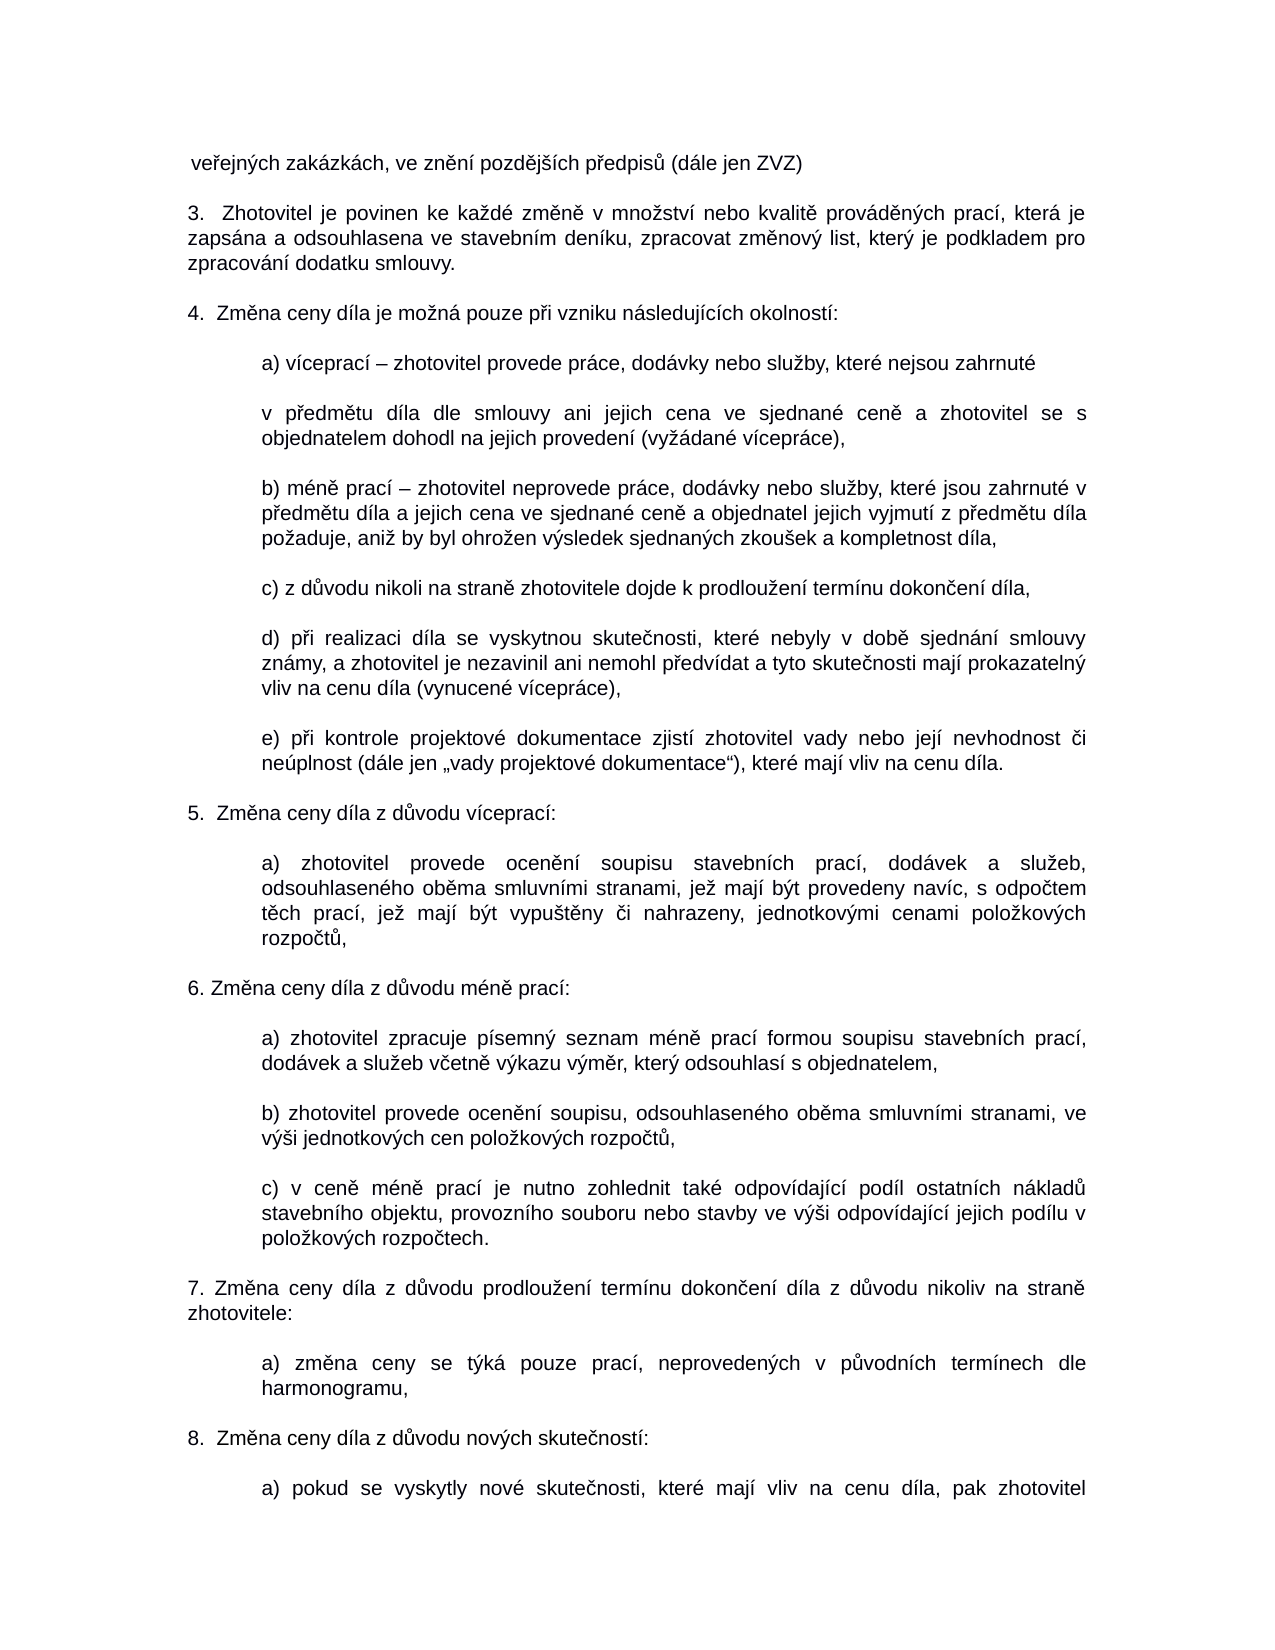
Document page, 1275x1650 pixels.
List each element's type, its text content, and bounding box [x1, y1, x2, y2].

text 4. Změna ceny díla je možná pouze při vzniku následujících okolností: [187, 300, 1087, 325]
text c) z důvodu nikoli na straně zhotovitele dojde k prodloužení termínu dokončení díla, [261, 575, 1087, 600]
text 6. Změna ceny díla z důvodu méně prací: [187, 975, 1087, 1000]
text a) pokud se vyskytly nové skutečnosti, které mají vliv na cenu díla, pak zhotovitel [261, 1475, 1087, 1500]
text 3. Zhotovitel je povinen ke každé změně v množství nebo kvalitě prováděných prací, která je zapsána a odsouhlasena ve stavebním deníku, zpracovat změnový list, který je podkladem pro zpracování dodatku smlouvy. [187, 200, 1087, 275]
text b) méně prací – zhotovitel neprovede práce, dodávky nebo služby, které jsou zahrnuté v předmětu díla a jejich cena ve sjednané ceně a objednatel jejich vyjmutí z předmětu díla požaduje, aniž by byl ohrožen výsledek sjednaných zkoušek a kompletnost díla, [261, 475, 1087, 550]
text v předmětu díla dle smlouvy ani jejich cena ve sjednané ceně a zhotovitel se s objednatelem dohodl na jejich provedení (vyžádané vícepráce), [261, 400, 1087, 450]
text 8. Změna ceny díla z důvodu nových skutečností: [187, 1425, 1087, 1450]
text a) změna ceny se týká pouze prací, neprovedených v původních termínech dle harmonogramu, [261, 1350, 1087, 1400]
text a) zhotovitel provede ocenění soupisu stavebních prací, dodávek a služeb, odsouhlaseného oběma smluvními stranami, jež mají být provedeny navíc, s odpočtem těch prací, jež mají být vypuštěny či nahrazeny, jednotkovými cenami položkových rozpočtů, [261, 850, 1087, 950]
text a) zhotovitel zpracuje písemný seznam méně prací formou soupisu stavebních prací, dodávek a služeb včetně výkazu výměr, který odsouhlasí s objednatelem, [261, 1025, 1087, 1075]
text a) víceprací – zhotovitel provede práce, dodávky nebo služby, které nejsou zahrnuté [261, 350, 1087, 375]
text 7. Změna ceny díla z důvodu prodloužení termínu dokončení díla z důvodu nikoliv na straně zhotovitele: [187, 1275, 1087, 1325]
text 5. Změna ceny díla z důvodu víceprací: [187, 800, 1087, 825]
text e) při kontrole projektové dokumentace zjistí zhotovitel vady nebo její nevhodnost či neúplnost (dále jen „vady projektové dokumentace“), které mají vliv na cenu díla. [261, 725, 1087, 775]
text d) při realizaci díla se vyskytnou skutečnosti, které nebyly v době sjednání smlouvy známy, a zhotovitel je nezavinil ani nemohl předvídat a tyto skutečnosti mají prokazatelný vliv na cenu díla (vynucené vícepráce), [261, 625, 1087, 700]
text c) v ceně méně prací je nutno zohlednit také odpovídající podíl ostatních nákladů stavebního objektu, provozního souboru nebo stavby ve výši odpovídající jejich podílu v položkových rozpočtech. [261, 1175, 1087, 1250]
text b) zhotovitel provede ocenění soupisu, odsouhlaseného oběma smluvními stranami, ve výši jednotkových cen položkových rozpočtů, [261, 1100, 1087, 1150]
text veřejných zakázkách, ve znění pozdějších předpisů (dále jen ZVZ) [191, 150, 1087, 175]
